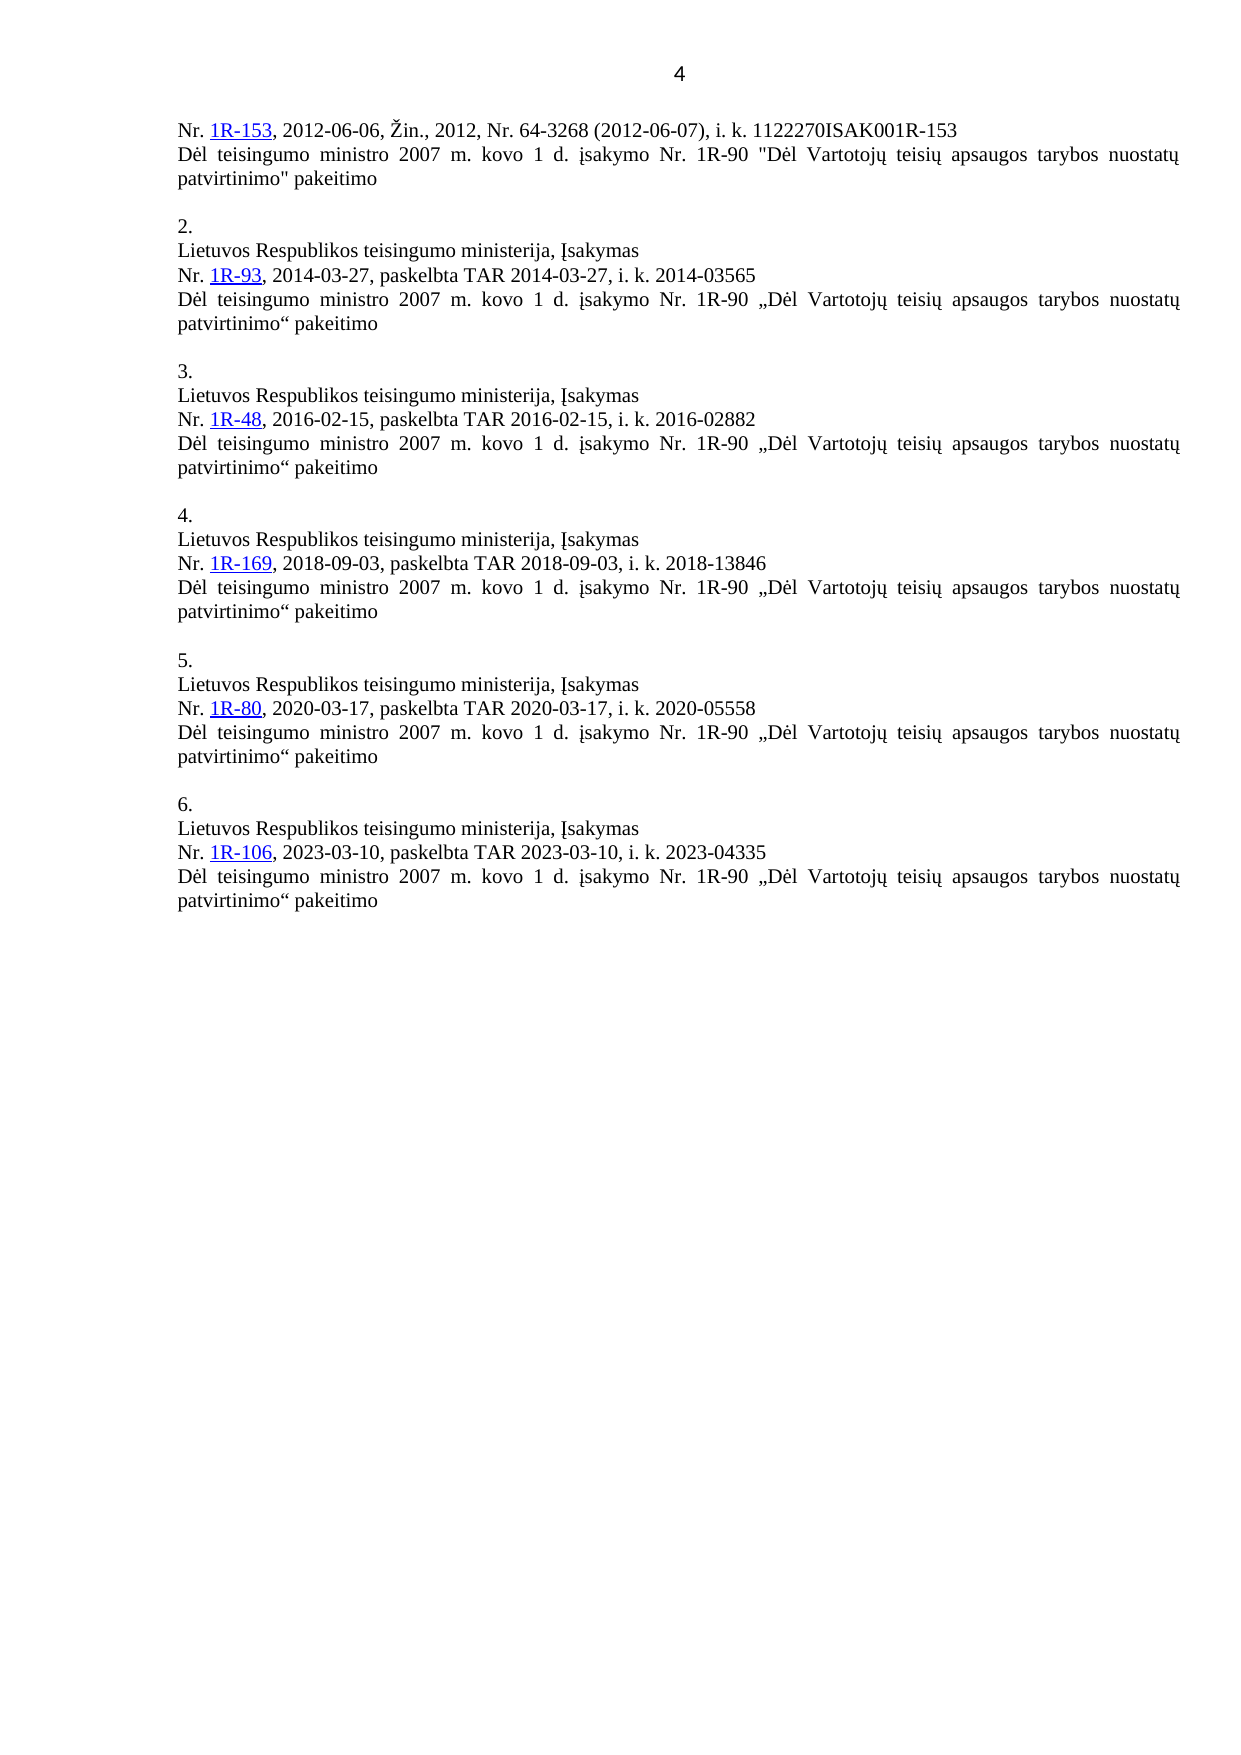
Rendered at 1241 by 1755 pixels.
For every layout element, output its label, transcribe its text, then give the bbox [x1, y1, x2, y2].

text Lietuvos Respublikos teisingumo ministerija, Įsakymas [177, 527, 1181, 551]
text Nr. 1R-48, 2016-02-15, paskelbta TAR 2016-02-15, i. k. 2016-02882 [177, 407, 1181, 431]
text Dėl teisingumo ministro 2007 m. kovo 1 d. įsakymo Nr. 1R-90 „Dėl Vartotojų teisių apsaugos tarybos nuostatų patvirtinimo“ pakeitimo [177, 431, 1181, 479]
text Lietuvos Respublikos teisingumo ministerija, Įsakymas [177, 383, 1181, 407]
text 6. [177, 792, 1181, 816]
text Dėl teisingumo ministro 2007 m. kovo 1 d. įsakymo Nr. 1R-90 "Dėl Vartotojų teisių apsaugos tarybos nuostatų patvirtinimo" pakeitimo [177, 142, 1181, 190]
text Nr. 1R-106, 2023-03-10, paskelbta TAR 2023-03-10, i. k. 2023-04335 [177, 840, 1181, 864]
text Lietuvos Respublikos teisingumo ministerija, Įsakymas [177, 238, 1181, 262]
text 5. [177, 647, 1181, 672]
text Lietuvos Respublikos teisingumo ministerija, Įsakymas [177, 816, 1181, 840]
text Nr. 1R-169, 2018-09-03, paskelbta TAR 2018-09-03, i. k. 2018-13846 [177, 551, 1181, 575]
text 2. [177, 214, 1181, 238]
text 3. [177, 359, 1181, 383]
text 4. [177, 503, 1181, 527]
text Dėl teisingumo ministro 2007 m. kovo 1 d. įsakymo Nr. 1R-90 „Dėl Vartotojų teisių apsaugos tarybos nuostatų patvirtinimo“ pakeitimo [177, 575, 1181, 623]
text Lietuvos Respublikos teisingumo ministerija, Įsakymas [177, 672, 1181, 696]
text Nr. 1R-153, 2012-06-06, Žin., 2012, Nr. 64-3268 (2012-06-07), i. k. 1122270ISAK001R-153 [177, 118, 1181, 142]
text Dėl teisingumo ministro 2007 m. kovo 1 d. įsakymo Nr. 1R-90 „Dėl Vartotojų teisių apsaugos tarybos nuostatų patvirtinimo“ pakeitimo [177, 864, 1181, 912]
text Nr. 1R-93, 2014-03-27, paskelbta TAR 2014-03-27, i. k. 2014-03565 [177, 262, 1181, 287]
text Dėl teisingumo ministro 2007 m. kovo 1 d. įsakymo Nr. 1R-90 „Dėl Vartotojų teisių apsaugos tarybos nuostatų patvirtinimo“ pakeitimo [177, 720, 1181, 768]
text Dėl teisingumo ministro 2007 m. kovo 1 d. įsakymo Nr. 1R-90 „Dėl Vartotojų teisių apsaugos tarybos nuostatų patvirtinimo“ pakeitimo [177, 287, 1181, 335]
text Nr. 1R-80, 2020-03-17, paskelbta TAR 2020-03-17, i. k. 2020-05558 [177, 696, 1181, 720]
